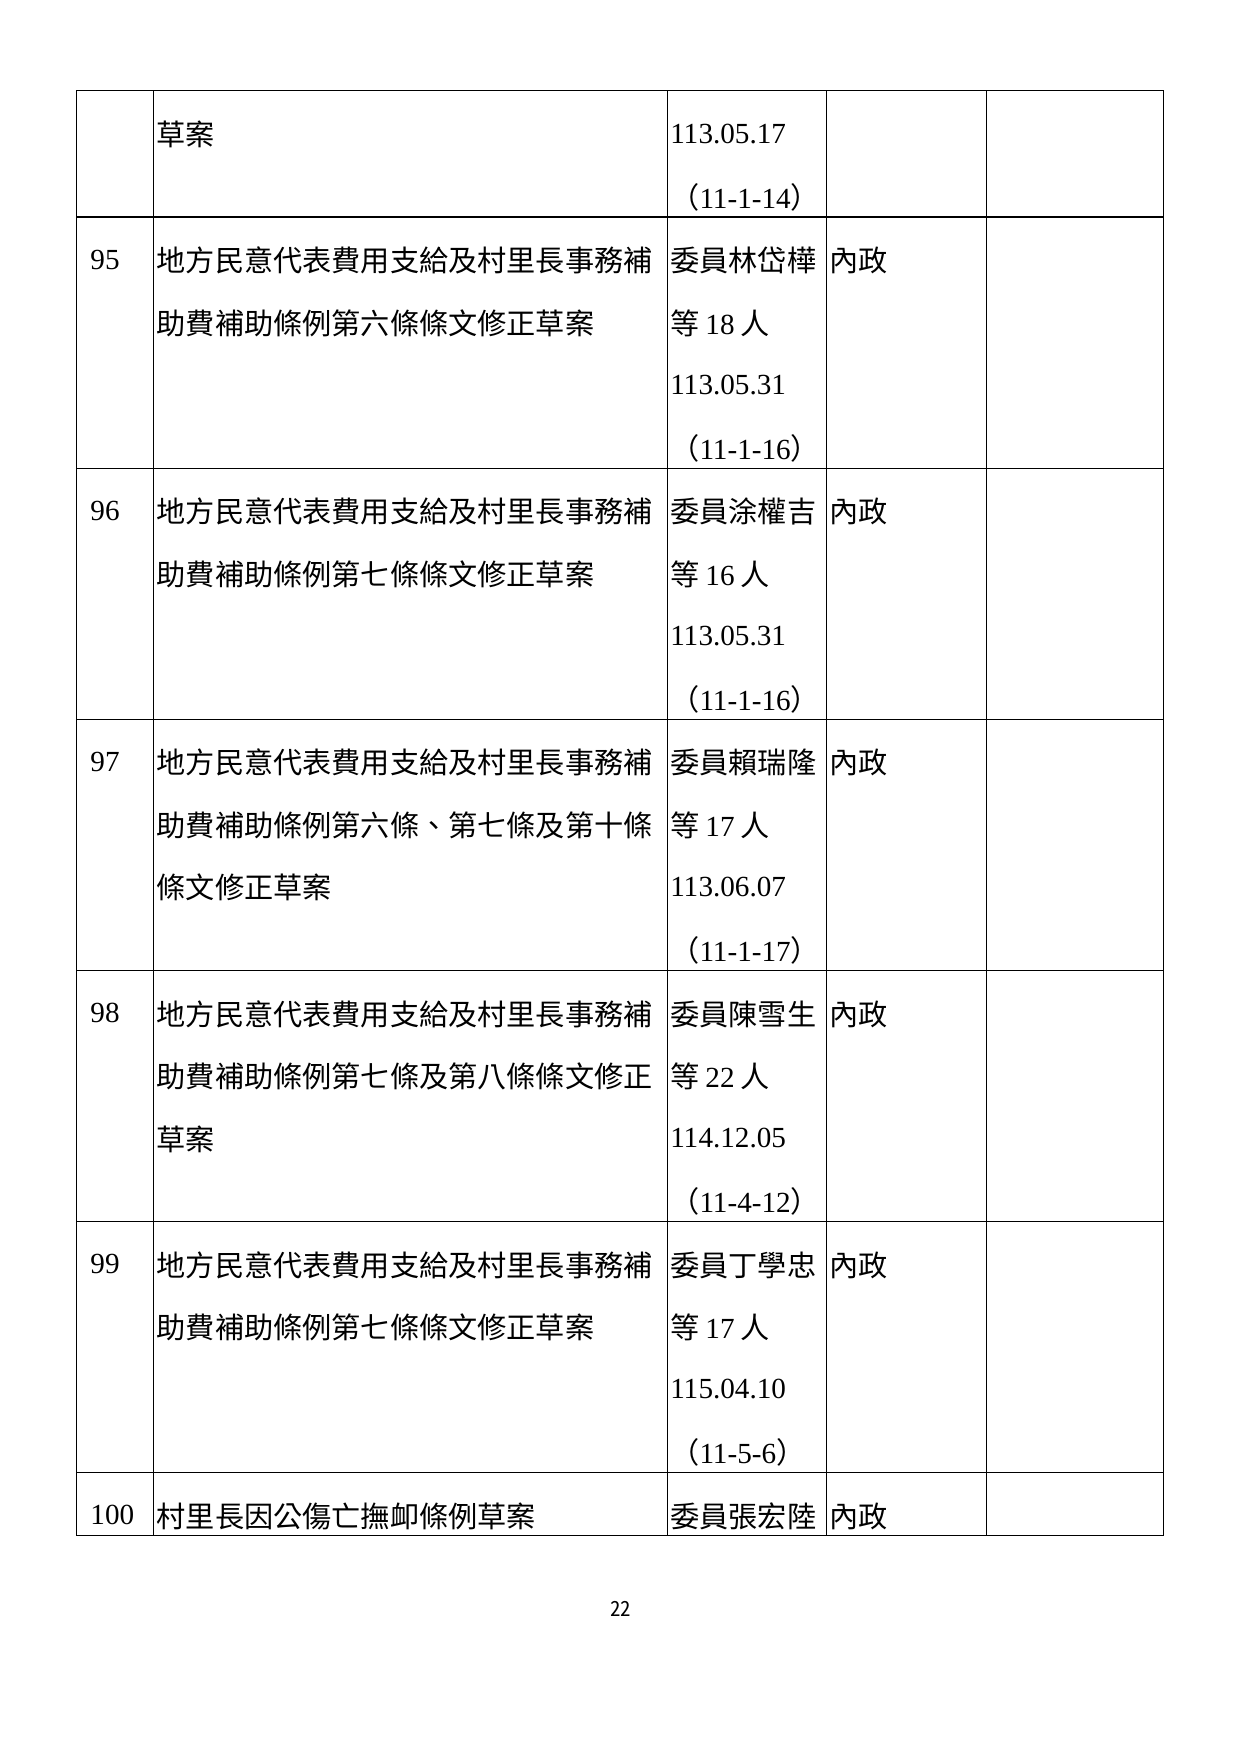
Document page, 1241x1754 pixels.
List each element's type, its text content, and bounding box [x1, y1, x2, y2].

table_cell [987, 91, 1163, 216]
table_cell 草案 [154, 91, 667, 216]
table_cell 委員張宏陸 [668, 1473, 826, 1535]
table_cell [77, 218, 153, 467]
table_cell 村里長因公傷亡撫卹條例草案 [154, 1473, 667, 1535]
table_cell 內政 [827, 469, 986, 718]
table_cell [77, 720, 153, 969]
table_cell 委員林岱樺等18人 113.05.31 （11-1-16） [668, 218, 826, 467]
table_cell 委員賴瑞隆等17人 113.06.07 （11-1-17） [668, 720, 826, 969]
table_cell 內政 [827, 1222, 986, 1472]
table_cell 委員丁學忠等17人 115.04.10 （11-5-6） [668, 1222, 826, 1472]
table_cell [77, 971, 153, 1221]
table_cell [77, 469, 153, 718]
table_cell [987, 971, 1163, 1221]
table_cell [77, 91, 153, 216]
table_cell 委員陳雪生等22人 114.12.05 （11-4-12） [668, 971, 826, 1221]
table_cell [77, 1473, 153, 1535]
table_cell [987, 218, 1163, 467]
table_cell 地方民意代表費用支給及村里長事務補助費補助條例第七條條文修正草案 [154, 469, 667, 718]
table_cell 內政 [827, 971, 986, 1221]
table_cell 地方民意代表費用支給及村里長事務補助費補助條例第六條、第七條及第十條條文修正草案 [154, 720, 667, 969]
table_cell 113.05.17 （11-1-14） [668, 91, 826, 216]
table_cell [987, 1473, 1163, 1535]
table_cell 地方民意代表費用支給及村里長事務補助費補助條例第七條及第八條條文修正草案 [154, 971, 667, 1221]
table_cell 內政 [827, 218, 986, 467]
table_cell [987, 1222, 1163, 1472]
table_cell [77, 1222, 153, 1472]
table_cell [827, 91, 986, 216]
table_cell [987, 720, 1163, 969]
table_cell 內政 [827, 1473, 986, 1535]
table_cell 內政 [827, 720, 986, 969]
table_cell 地方民意代表費用支給及村里長事務補助費補助條例第七條條文修正草案 [154, 1222, 667, 1472]
table_cell 地方民意代表費用支給及村里長事務補助費補助條例第六條條文修正草案 [154, 218, 667, 467]
table_cell 委員涂權吉等16人 113.05.31 （11-1-16） [668, 469, 826, 718]
table_cell [987, 469, 1163, 718]
